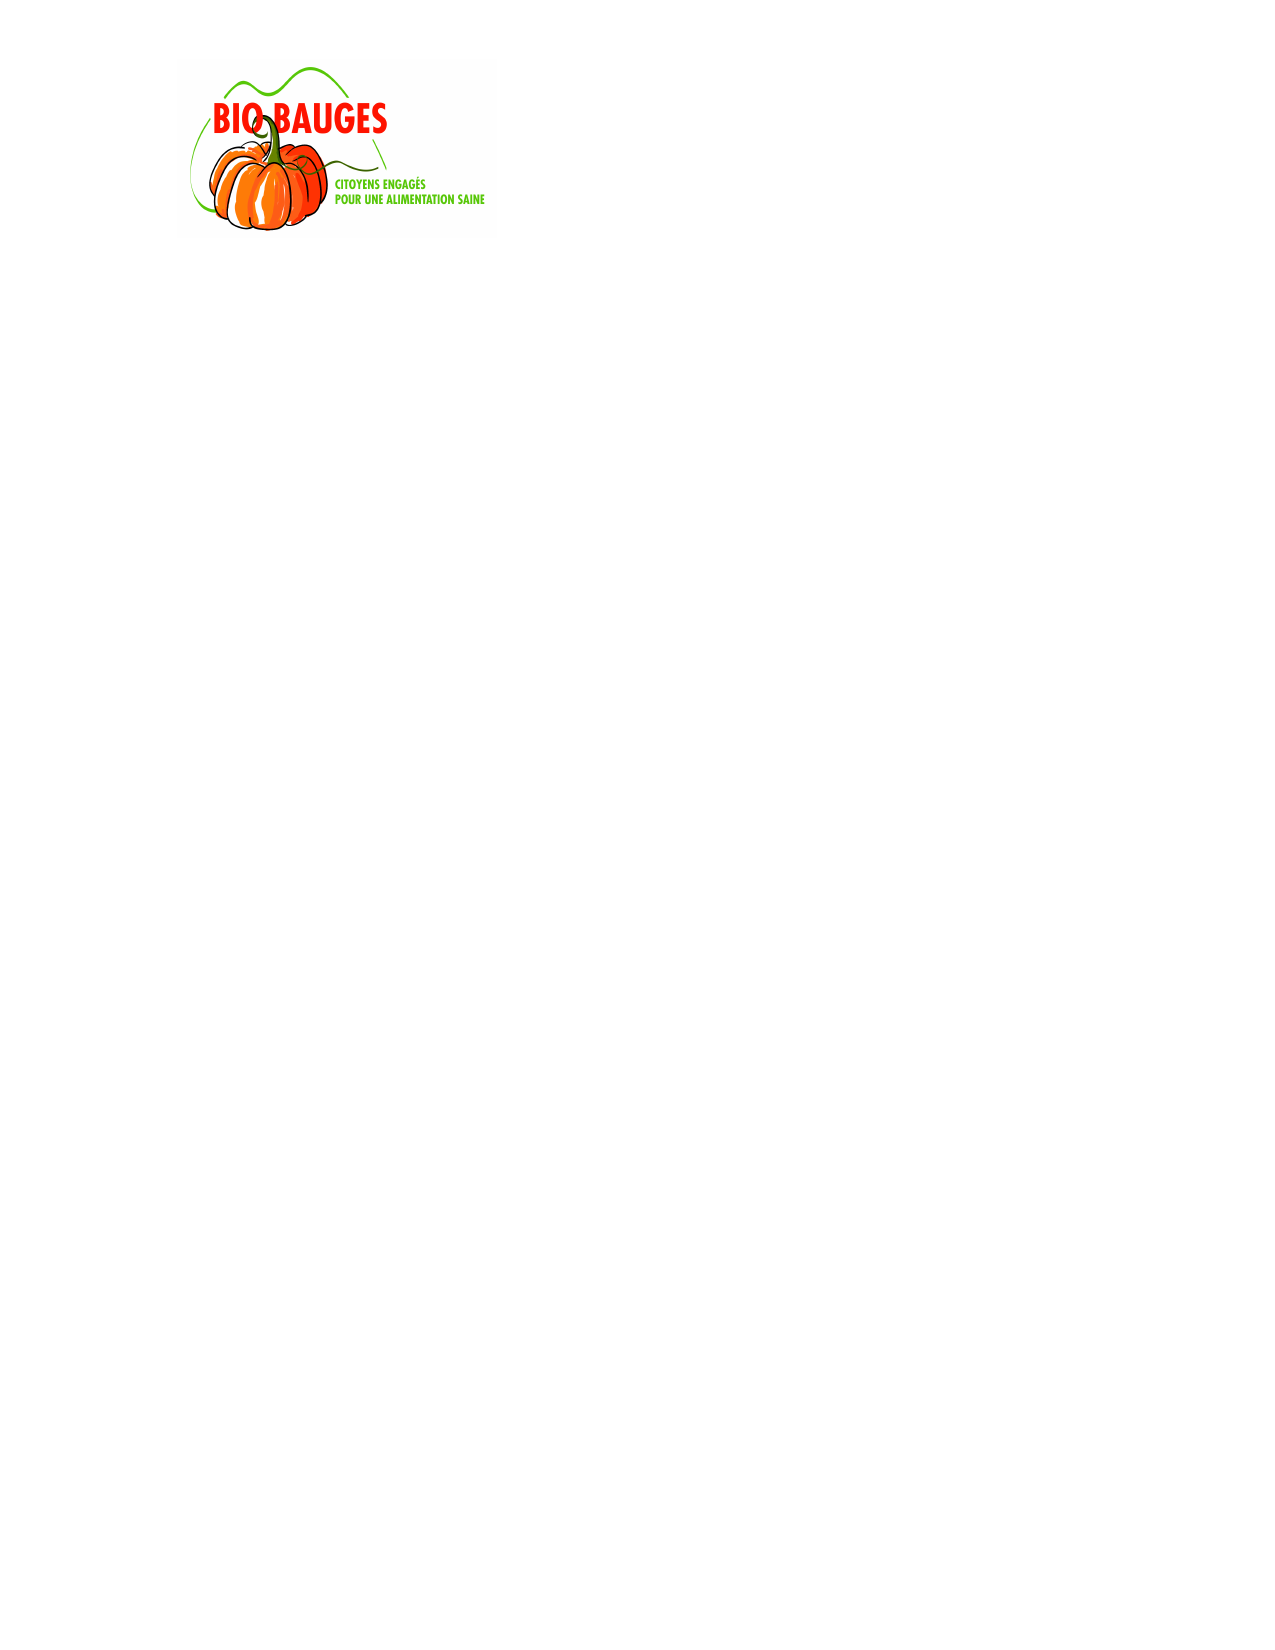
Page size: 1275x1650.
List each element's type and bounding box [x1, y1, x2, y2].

picture [177, 59, 497, 238]
